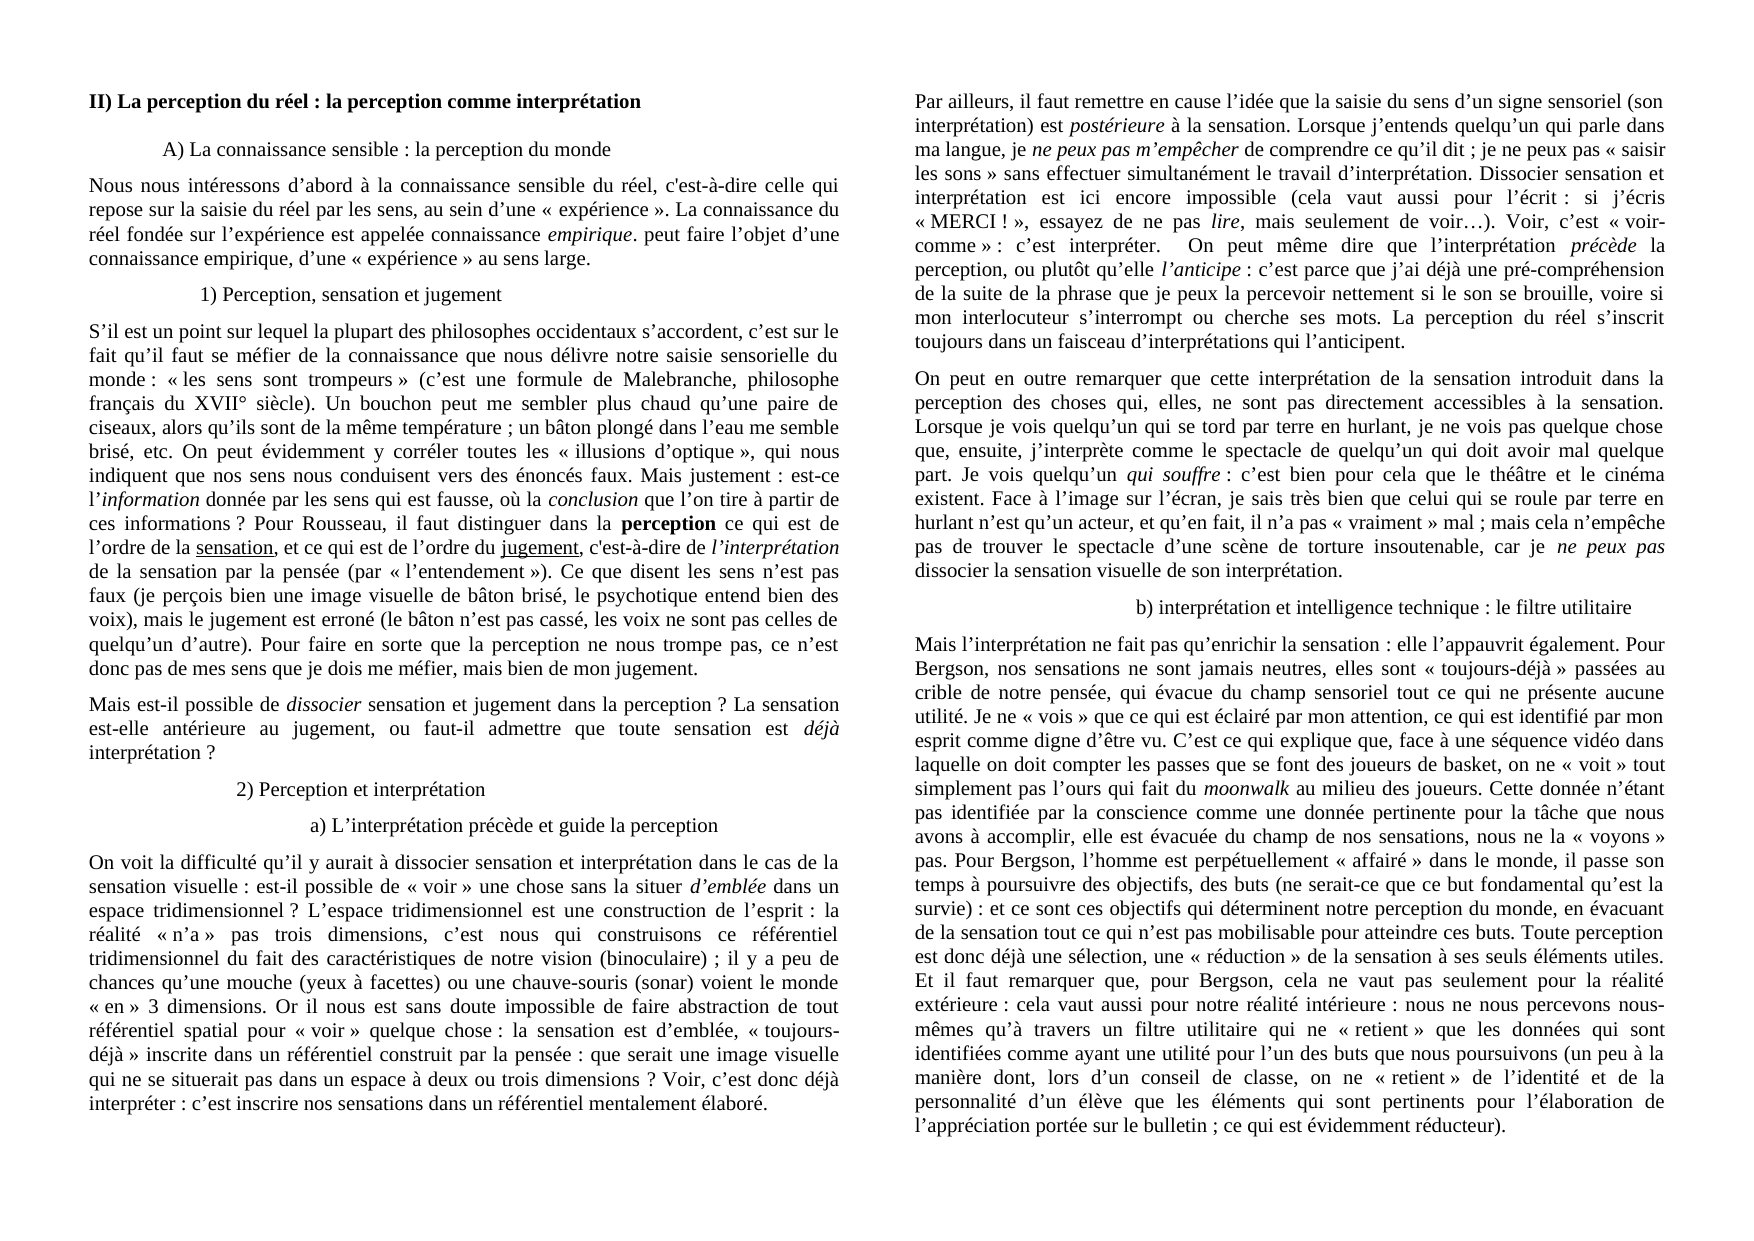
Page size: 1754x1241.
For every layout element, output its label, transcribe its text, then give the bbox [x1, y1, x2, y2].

text Mais l’interprétation ne fait pas qu’enrichir la sensation : elle l’appauvrit également. Pour Bergson, nos sensations ne sont jamais neutres, elles sont « toujours-déjà » passées au crible de notre pensée, qui évacue du champ sensoriel tout ce qui ne présente aucune utilité. Je ne « vois » que ce qui est éclairé par mon attention, ce qui est identifié par mon esprit comme digne d’être vu. C’est ce qui explique que, face à une séquence vidéo dans laquelle on doit compter les passes que se font des joueurs de basket, on ne « voit » tout simplement pas l’ours qui fait du moonwalk au milieu des joueurs. Cette donnée n’étant pas identifiée par la conscience comme une donnée pertinente pour la tâche que nous avons à accomplir, elle est évacuée du champ de nos sensations, nous ne la « voyons » pas. Pour Bergson, l’homme est perpétuellement « affairé » dans le monde, il passe son temps à poursuivre des objectifs, des buts (ne serait-ce que ce but fondamental qu’est la survie) : et ce sont ces objectifs qui déterminent notre perception du monde, en évacuant de la sensation tout ce qui n’est pas mobilisable pour atteindre ces buts. Toute perception est donc déjà une sélection, une « réduction » de la sensation à ses seuls éléments utiles. Et il faut remarquer que, pour Bergson, cela ne vaut pas seulement pour la réalité extérieure : cela vaut aussi pour notre réalité intérieure : nous ne nous percevons nous-mêmes qu’à travers un filtre utilitaire qui ne « retient » que les données qui sont identifiées comme ayant une utilité pour l’un des buts que nous poursuivons (un peu à la manière dont, lors d’un conseil de classe, on ne « retient » de l’identité et de la personnalité d’un élève que les éléments qui sont pertinents pour l’élaboration de l’appréciation portée sur le bulletin ; ce qui est évidemment réducteur). [914, 631, 1665, 1137]
text S’il est un point sur lequel la plupart des philosophes occidentaux s’accordent, c’est sur le fait qu’il faut se méfier de la connaissance que nous délivre notre saisie sensorielle du monde : « les sens sont trompeurs » (c’est une formule de Malebranche, philosophe français du XVII° siècle). Un bouchon peut me sembler plus chaud qu’une paire de ciseaux, alors qu’ils sont de la même température ; un bâton plongé dans l’eau me semble brisé, etc. On peut évidemment y corréler toutes les « illusions d’optique », qui nous indiquent que nos sens nous conduisent vers des énoncés faux. Mais justement : est-ce l’information donnée par les sens qui est fausse, où la conclusion que l’on tire à partir de ces informations ? Pour Rousseau, il faut distinguer dans la perception ce qui est de l’ordre de la sensation, et ce qui est de l’ordre du jugement, c'est-à-dire de l’interprétation de la sensation par la pensée (par « l’entendement »). Ce que disent les sens n’est pas faux (je perçois bien une image visuelle de bâton brisé, le psychotique entend bien des voix), mais le jugement est erroné (le bâton n’est pas cassé, les voix ne sont pas celles de quelqu’un d’autre). Pour faire en sorte que la perception ne nous trompe pas, ce n’est donc pas de mes sens que je dois me méfier, mais bien de mon jugement. [89, 319, 839, 679]
text Nous nous intéressons d’abord à la connaissance sensible du réel, c'est-à-dire celle qui repose sur la saisie du réel par les sens, au sein d’une « expérience ». La connaissance du réel fondée sur l’expérience est appelée connaissance empirique. peut faire l’objet d’une connaissance empirique, d’une « expérience » au sens large. [89, 173, 839, 269]
text On voit la difficulté qu’il y aurait à dissocier sensation et interprétation dans le cas de la sensation visuelle : est-il possible de « voir » une chose sans la situer d’emblée dans un espace tridimensionnel ? L’espace tridimensionnel est une construction de l’esprit : la réalité « n’a » pas trois dimensions, c’est nous qui construisons ce référentiel tridimensionnel du fait des caractéristiques de notre vision (binoculaire) ; il y a peu de chances qu’une mouche (yeux à facettes) ou une chauve-souris (sonar) voient le monde « en » 3 dimensions. Or il nous est sans doute impossible de faire abstraction de tout référentiel spatial pour « voir » quelque chose : la sensation est d’emblée, « toujours-déjà » inscrite dans un référentiel construit par la pensée : que serait une image visuelle qui ne se situerait pas dans un espace à deux ou trois dimensions ? Voir, c’est donc déjà interpréter : c’est inscrire nos sensations dans un référentiel mentalement élaboré. [89, 850, 839, 1114]
subtitle II) La perception du réel : la perception comme interprétation [89, 89, 839, 113]
text b) interprétation et intelligence technique : le filtre utilitaire [914, 595, 1665, 619]
text Par ailleurs, il faut remettre en cause l’idée que la saisie du sens d’un signe sensoriel (son interprétation) est postérieure à la sensation. Lorsque j’entends quelqu’un qui parle dans ma langue, je ne peux pas m’empêcher de comprendre ce qu’il dit ; je ne peux pas « saisir les sons » sans effectuer simultanément le travail d’interprétation. Dissocier sensation et interprétation est ici encore impossible (cela vaut aussi pour l’écrit : si j’écris « MERCI ! », essayez de ne pas lire, mais seulement de voir…). Voir, c’est « voir-comme » : c’est interpréter. On peut même dire que l’interprétation précède la perception, ou plutôt qu’elle l’anticipe : c’est parce que j’ai déjà une pré-compréhension de la suite de la phrase que je peux la percevoir nettement si le son se brouille, voire si mon interlocuteur s’interrompt ou cherche ses mots. La perception du réel s’inscrit toujours dans un faisceau d’interprétations qui l’anticipent. [914, 89, 1665, 353]
text 1) Perception, sensation et jugement [199, 282, 839, 306]
text 2) Perception et interprétation [89, 777, 839, 801]
text A) La connaissance sensible : la perception du monde [162, 137, 839, 161]
text a) L’interprétation précède et guide la perception [89, 813, 839, 837]
text On peut en outre remarquer que cette interprétation de la sensation introduit dans la perception des choses qui, elles, ne sont pas directement accessibles à la sensation. Lorsque je vois quelqu’un qui se tord par terre en hurlant, je ne vois pas quelque chose que, ensuite, j’interprète comme le spectacle de quelqu’un qui doit avoir mal quelque part. Je vois quelqu’un qui souffre : c’est bien pour cela que le théâtre et le cinéma existent. Face à l’image sur l’écran, je sais très bien que celui qui se roule par terre en hurlant n’est qu’un acteur, et qu’en fait, il n’a pas « vraiment » mal ; mais cela n’empêche pas de trouver le spectacle d’une scène de torture insoutenable, car je ne peux pas dissocier la sensation visuelle de son interprétation. [914, 366, 1665, 582]
text Mais est-il possible de dissocier sensation et jugement dans la perception ? La sensation est-elle antérieure au jugement, ou faut-il admettre que toute sensation est déjà interprétation ? [89, 692, 839, 764]
